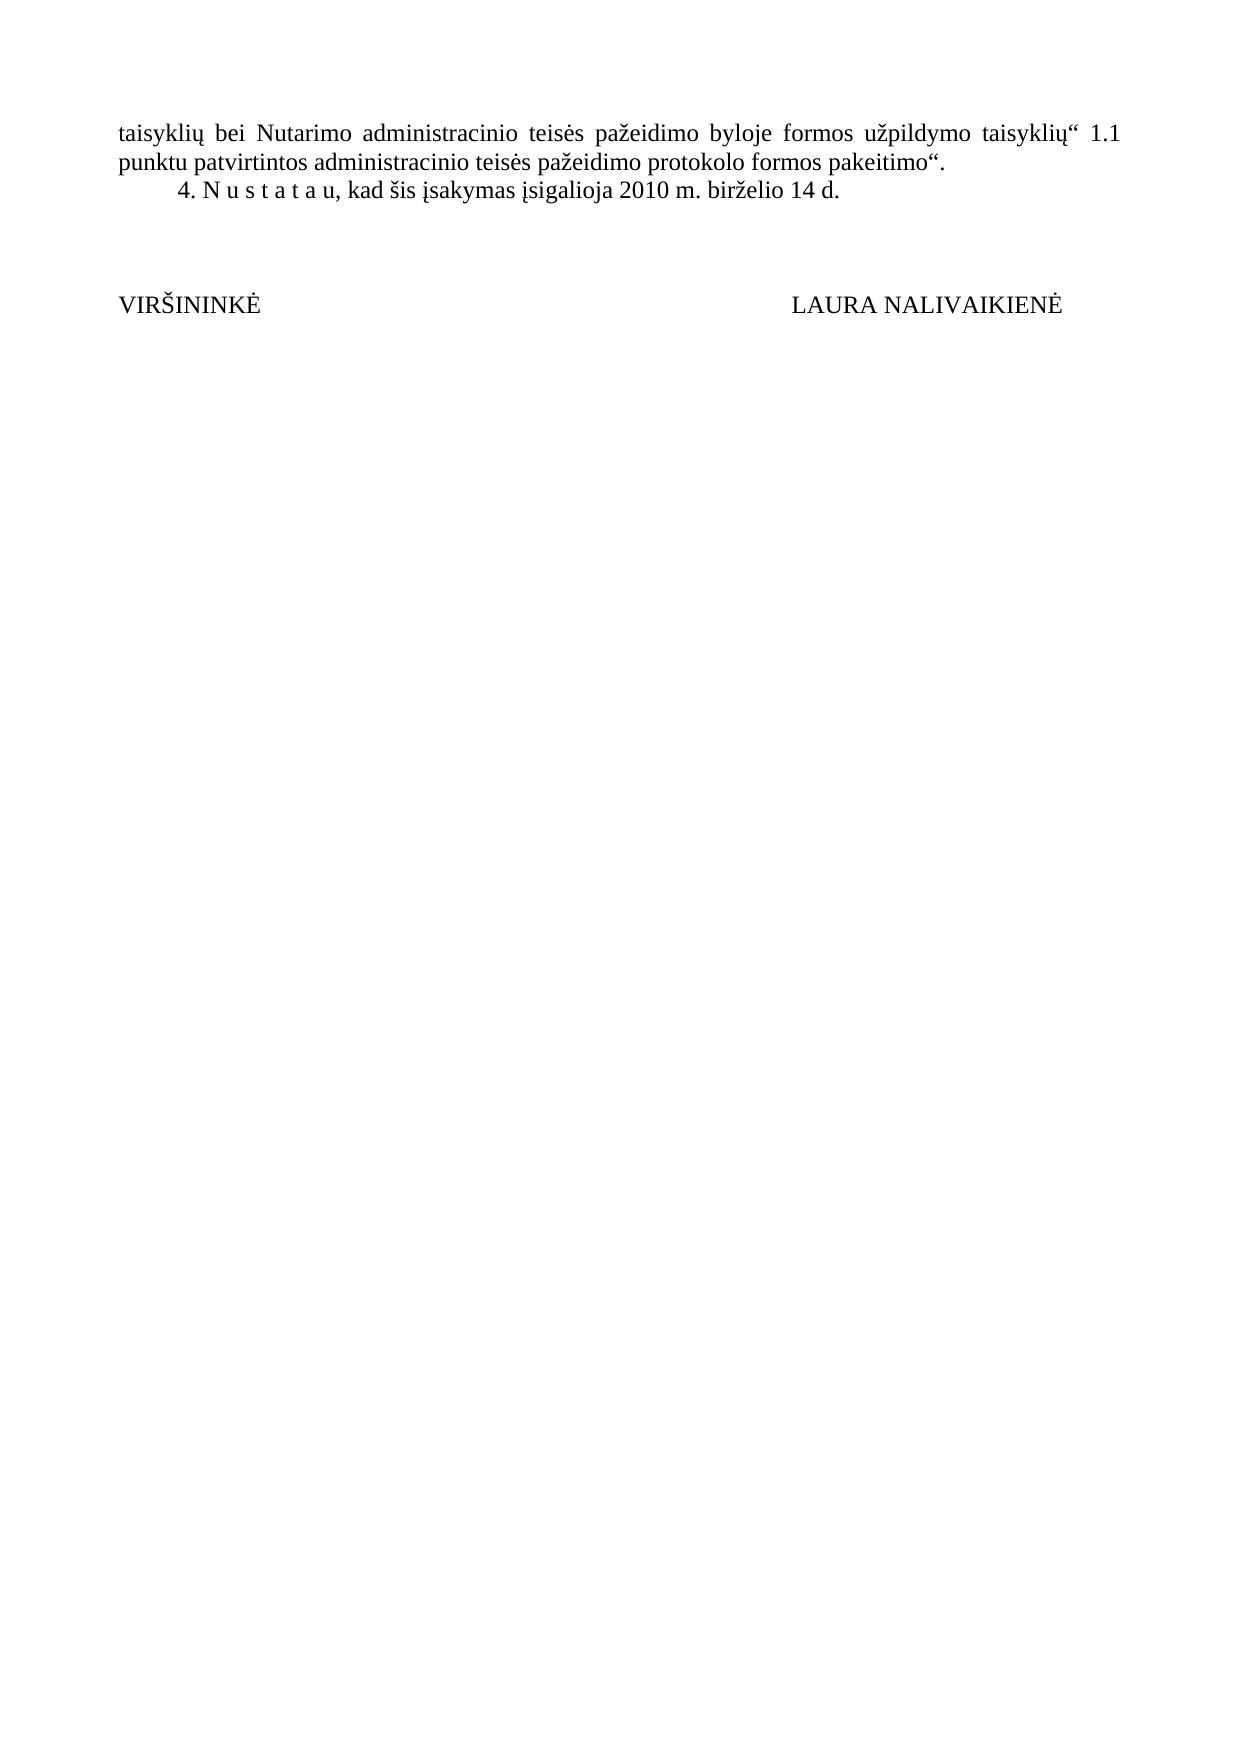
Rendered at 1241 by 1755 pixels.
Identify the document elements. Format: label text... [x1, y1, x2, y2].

text taisyklių bei Nutarimo administracinio teisės pažeidimo byloje formos užpildymo taisyklių“ 1.1 punktu patvirtintos administracinio teisės pažeidimo protokolo formos pakeitimo“. [118, 118, 1122, 176]
text Viršininkė Laura Nalivaikienė [118, 291, 1122, 319]
text 4. Nustatau, kad šis įsakymas įsigalioja 2010 m. birželio 14 d. [118, 176, 1122, 204]
